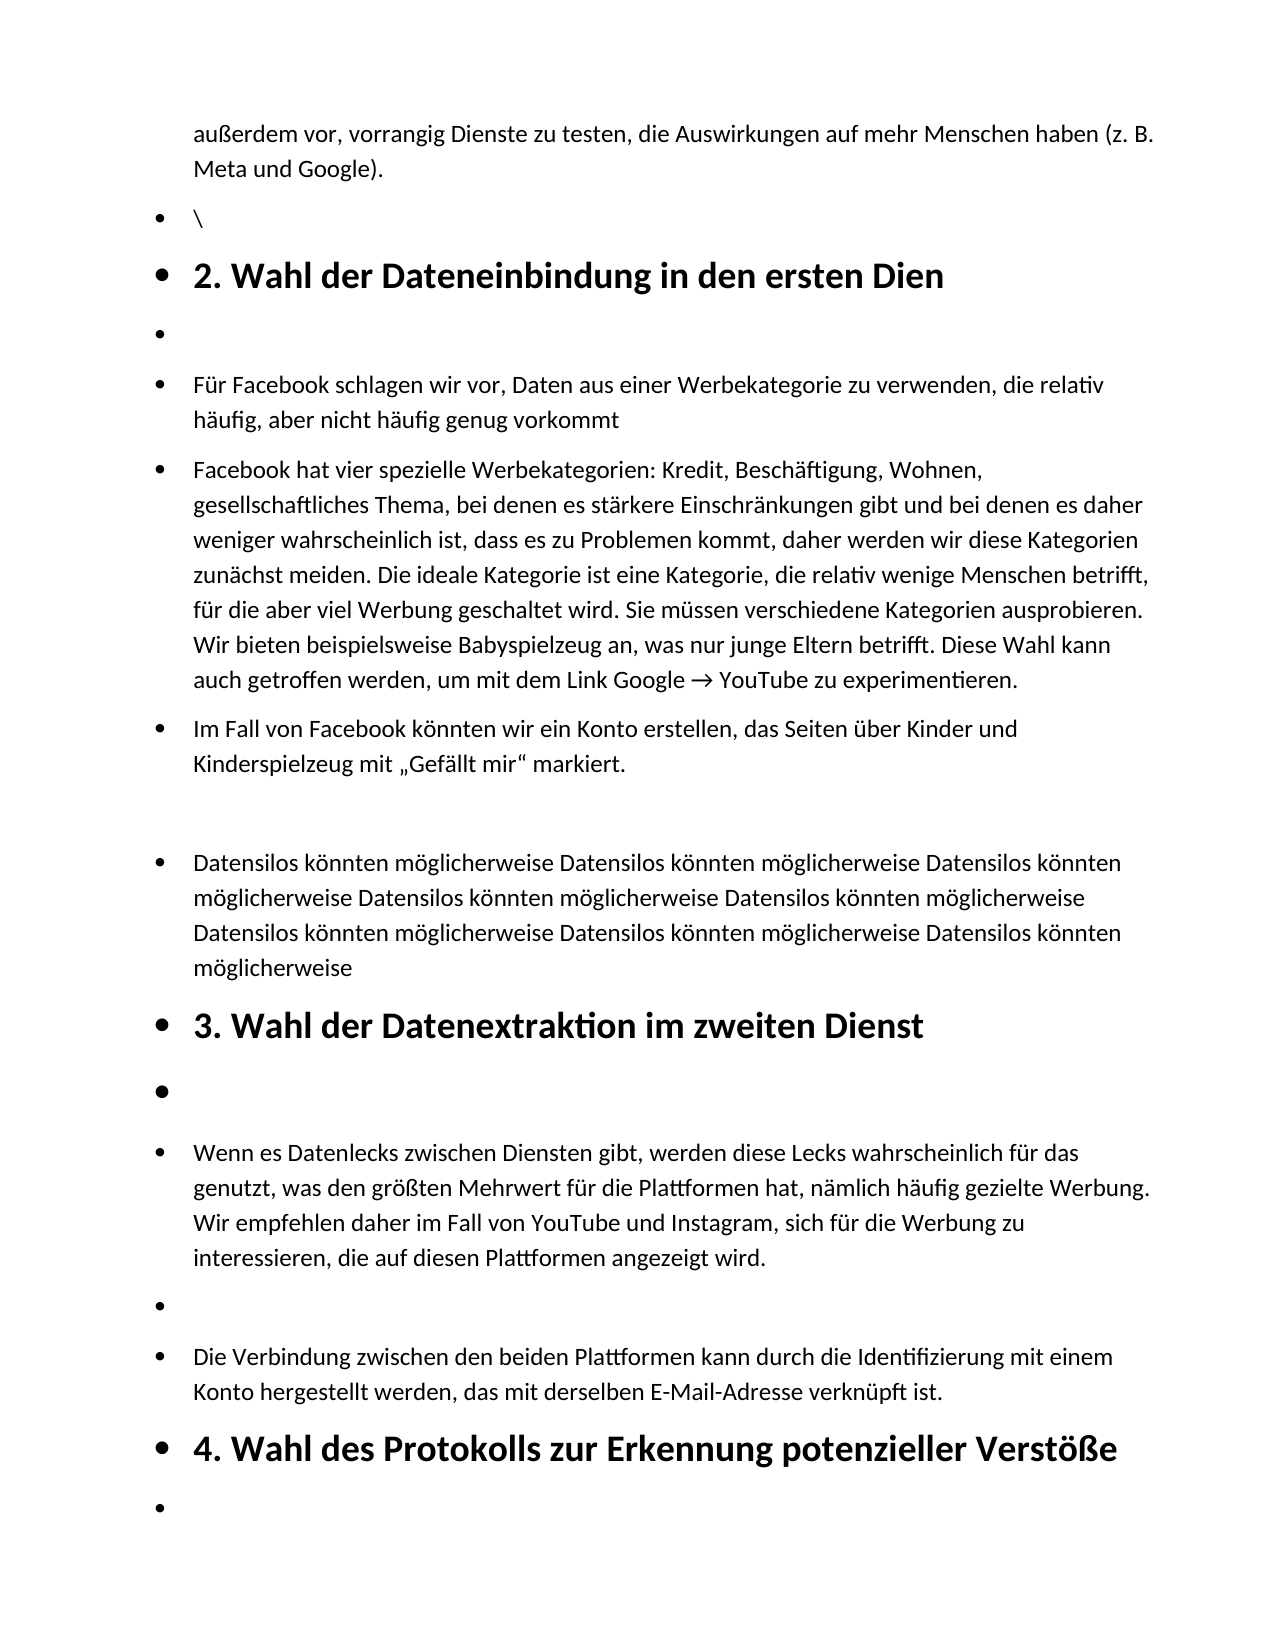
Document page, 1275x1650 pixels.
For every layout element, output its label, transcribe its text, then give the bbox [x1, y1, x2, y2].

list Im Fall von Facebook könnten wir ein Konto erstellen, das Seiten über Kinder und Kinderspielzeug mit „Gefällt mir“ markiert. [156, 713, 1157, 779]
list 4. Wahl des Protokolls zur Erkennung potenzieller Verstöße [156, 1425, 1157, 1471]
list Für Facebook schlagen wir vor, Daten aus einer Werbekategorie zu verwenden, die relativ häufig, aber nicht häufig genug vorkommt [156, 369, 1157, 435]
list Facebook hat vier spezielle Werbekategorien: Kredit, Beschäftigung, Wohnen, gesellschaftliches Thema, bei denen es stärkere Einschränkungen gibt und bei denen es daher weniger wahrscheinlich ist, dass es zu Problemen kommt, daher werden wir diese Kategorien zunächst meiden. Die ideale Kategorie ist eine Kategorie, die relativ wenige Menschen betrifft, für die aber viel Werbung geschaltet wird. Sie müssen verschiedene Kategorien ausprobieren. Wir bieten beispielsweise Babyspielzeug an, was nur junge Eltern betrifft. Diese Wahl kann auch getroffen werden, um mit dem Link Google → YouTube zu experimentieren. [156, 454, 1157, 694]
list außerdem vor, vorrangig Dienste zu testen, die Auswirkungen auf mehr Menschen haben (z. B. Meta und Google). [156, 118, 1157, 184]
list Wenn es Datenlecks zwischen Diensten gibt, werden diese Lecks wahrscheinlich für das genutzt, was den größten Mehrwert für die Plattformen hat, nämlich häufig gezielte Werbung. Wir empfehlen daher im Fall von YouTube und Instagram, sich für die Werbung zu interessieren, die auf diesen Plattformen angezeigt wird. [156, 1137, 1157, 1272]
list 3. Wahl der Datenextraktion im zweiten Dienst [156, 1002, 1157, 1048]
list Die Verbindung zwischen den beiden Plattformen kann durch die Identifizierung mit einem Konto hergestellt werden, das mit derselben E-Mail-Adresse verknüpft ist. [156, 1341, 1157, 1406]
list Datensilos könnten möglicherweise Datensilos könnten möglicherweise Datensilos könnten möglicherweise Datensilos könnten möglicherweise Datensilos könnten möglicherweise Datensilos könnten möglicherweise Datensilos könnten möglicherweise Datensilos könnten möglicherweise [156, 847, 1157, 983]
list 2. Wahl der Dateneinbindung in den ersten Dien [156, 252, 1157, 298]
list \ [156, 203, 1157, 233]
